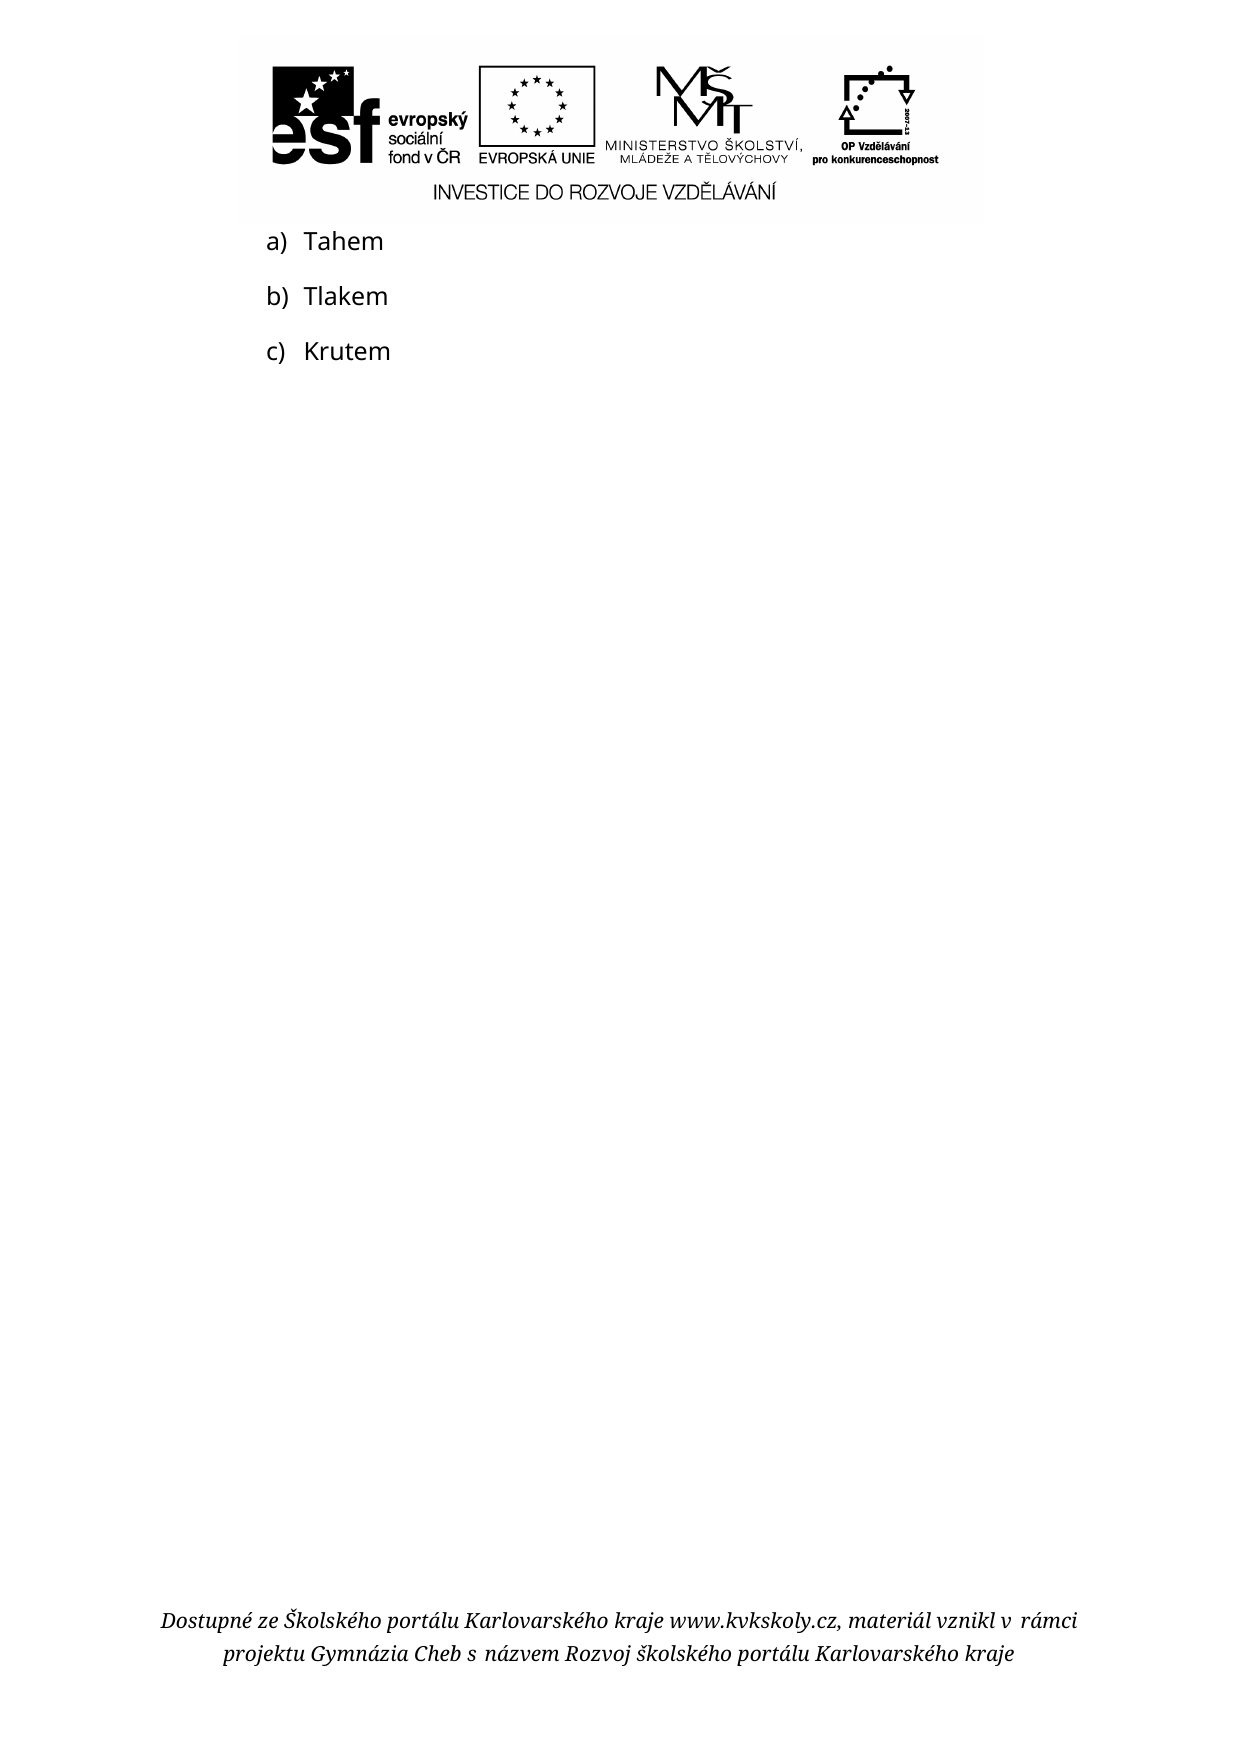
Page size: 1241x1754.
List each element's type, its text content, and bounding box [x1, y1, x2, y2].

list Tlakem [266, 279, 1093, 313]
list Tahem [266, 148, 1093, 258]
list Krutem [266, 334, 1093, 368]
